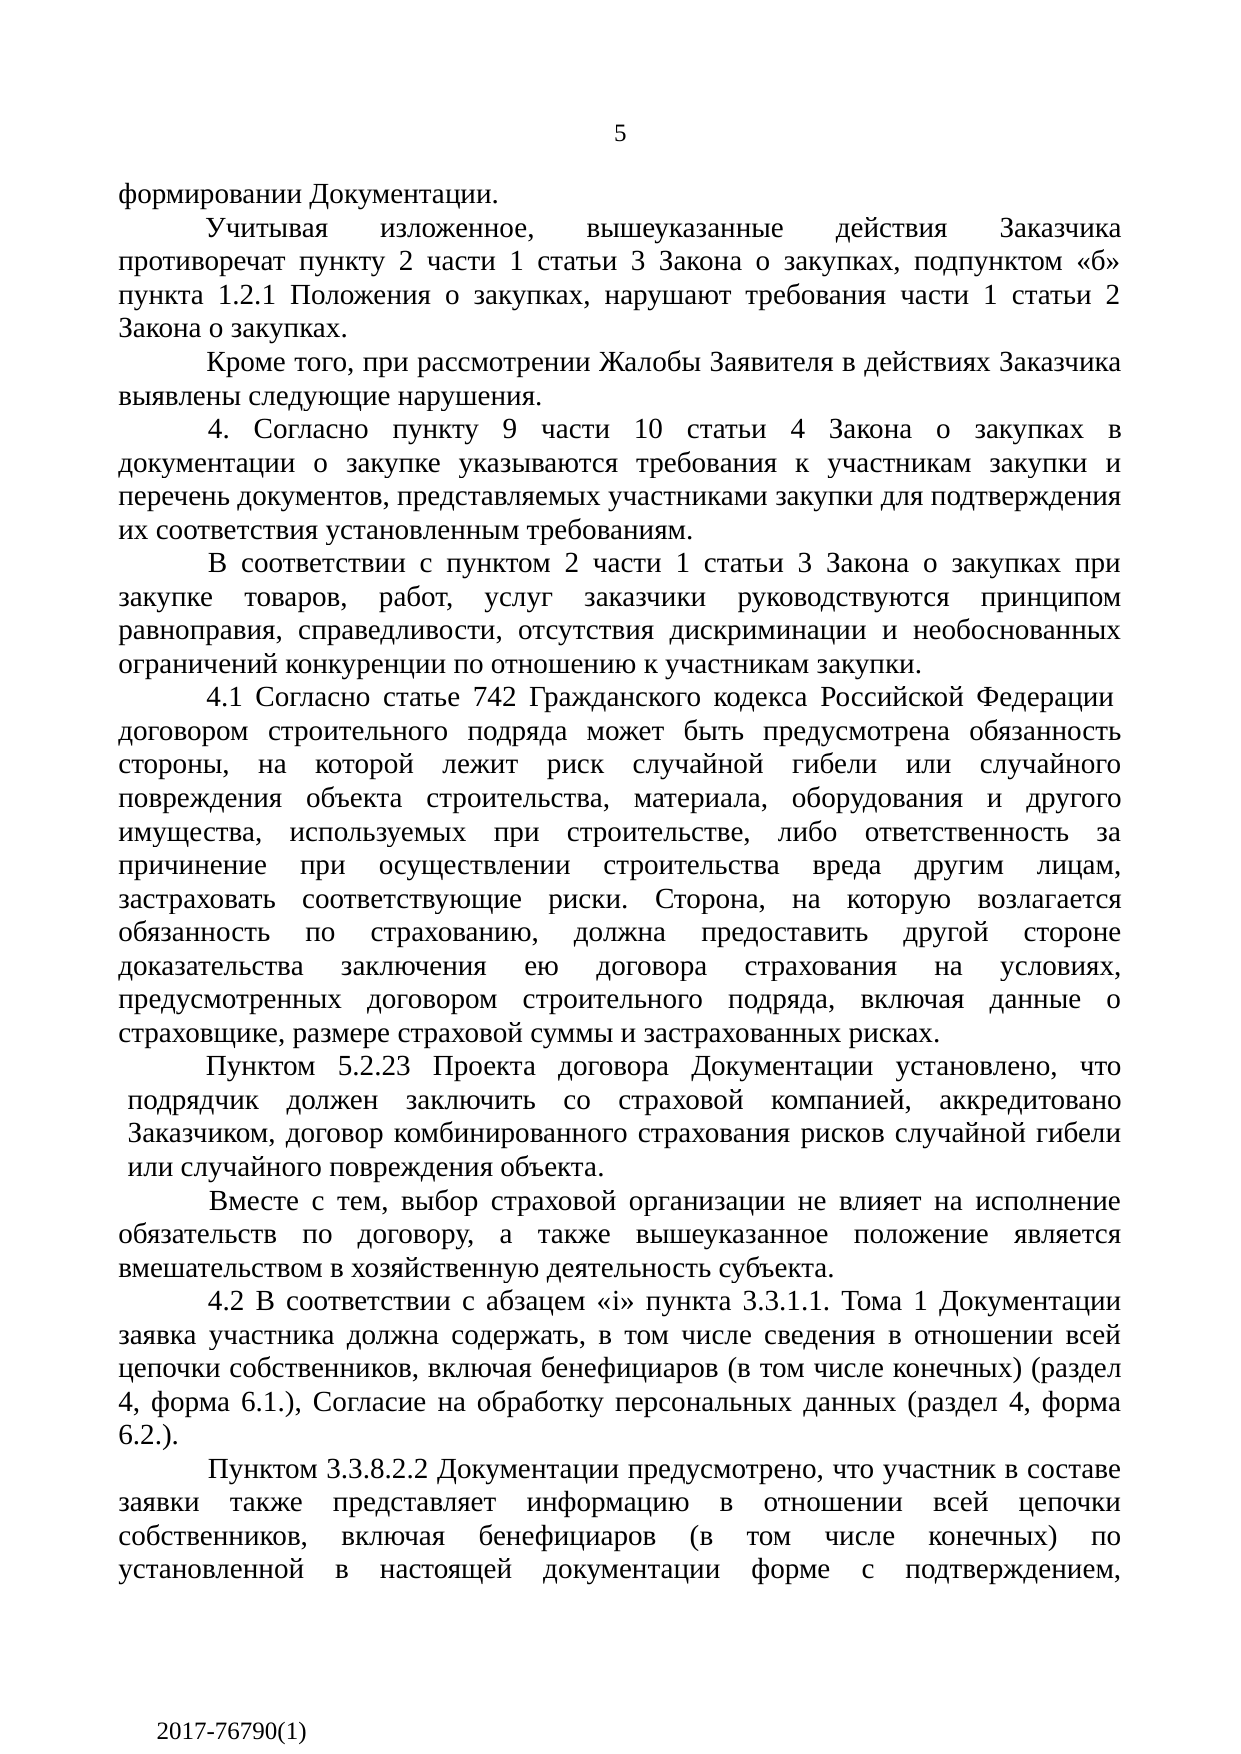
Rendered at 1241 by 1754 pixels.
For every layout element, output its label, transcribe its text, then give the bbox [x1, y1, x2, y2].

text 4. Согласно пункту 9 части 10 статьи 4 Закона о закупках в документации о закупке указываются требования к участникам закупки и перечень документов, представляемых участниками закупки для подтверждения их соответствия установленным требованиям. [118, 411, 1122, 545]
text 4.1 Согласно статье 742 Гражданского кодекса Российской Федерации договором строительного подряда может быть предусмотрена обязанность стороны, на которой лежит риск случайной гибели или случайного повреждения объекта строительства, материала, оборудования и другого имущества, используемых при строительстве, либо ответственность за причинение при осуществлении строительства вреда другим лицам, застраховать соответствующие риски. Сторона, на которую возлагается обязанность по страхованию, должна предоставить другой стороне доказательства заключения ею договора страхования на условиях, предусмотренных договором строительного подряда, включая данные о страховщике, размере страховой суммы и застрахованных рисках. [118, 679, 1122, 1048]
text Учитывая изложенное, вышеуказанные действия Заказчика противоречат пункту 2 части 1 статьи 3 Закона о закупках, подпунктом «б» пункта 1.2.1 Положения о закупках, нарушают требования части 1 статьи 2 Закона о закупках. [118, 210, 1122, 344]
text В соответствии с пунктом 2 части 1 статьи 3 Закона о закупках при закупке товаров, работ, услуг заказчики руководствуются принципом равноправия, справедливости, отсутствия дискриминации и необоснованных ограничений конкуренции по отношению к участникам закупки. [118, 545, 1122, 679]
text формировании Документации. [118, 176, 1122, 210]
text Кроме того, при рассмотрении Жалобы Заявителя в действиях Заказчика выявлены следующие нарушения. [118, 344, 1122, 411]
text 4.2 В соответствии с абзацем «i» пункта 3.3.1.1. Тома 1 Документации заявка участника должна содержать, в том числе сведения в отношении всей цепочки собственников, включая бенефициаров (в том числе конечных) (раздел 4, форма 6.1.), Согласие на обработку персональных данных (раздел 4, форма 6.2.). [118, 1283, 1122, 1451]
text Пунктом 3.3.8.2.2 Документации предусмотрено, что участник в составе заявки также представляет информацию в отношении всей цепочки собственников, включая бенефициаров (в том числе конечных) по установленной в настоящей документации форме с подтверждением, [118, 1451, 1122, 1585]
text Вместе с тем, выбор страховой организации не влияет на исполнение обязательств по договору, а также вышеуказанное положение является вмешательством в хозяйственную деятельность субъекта. [118, 1183, 1122, 1283]
text Пунктом 5.2.23 Проекта договора Документации установлено, что подрядчик должен заключить со страховой компанией, аккредитовано Заказчиком, договор комбинированного страхования рисков случайной гибели или случайного повреждения объекта. [127, 1048, 1122, 1183]
